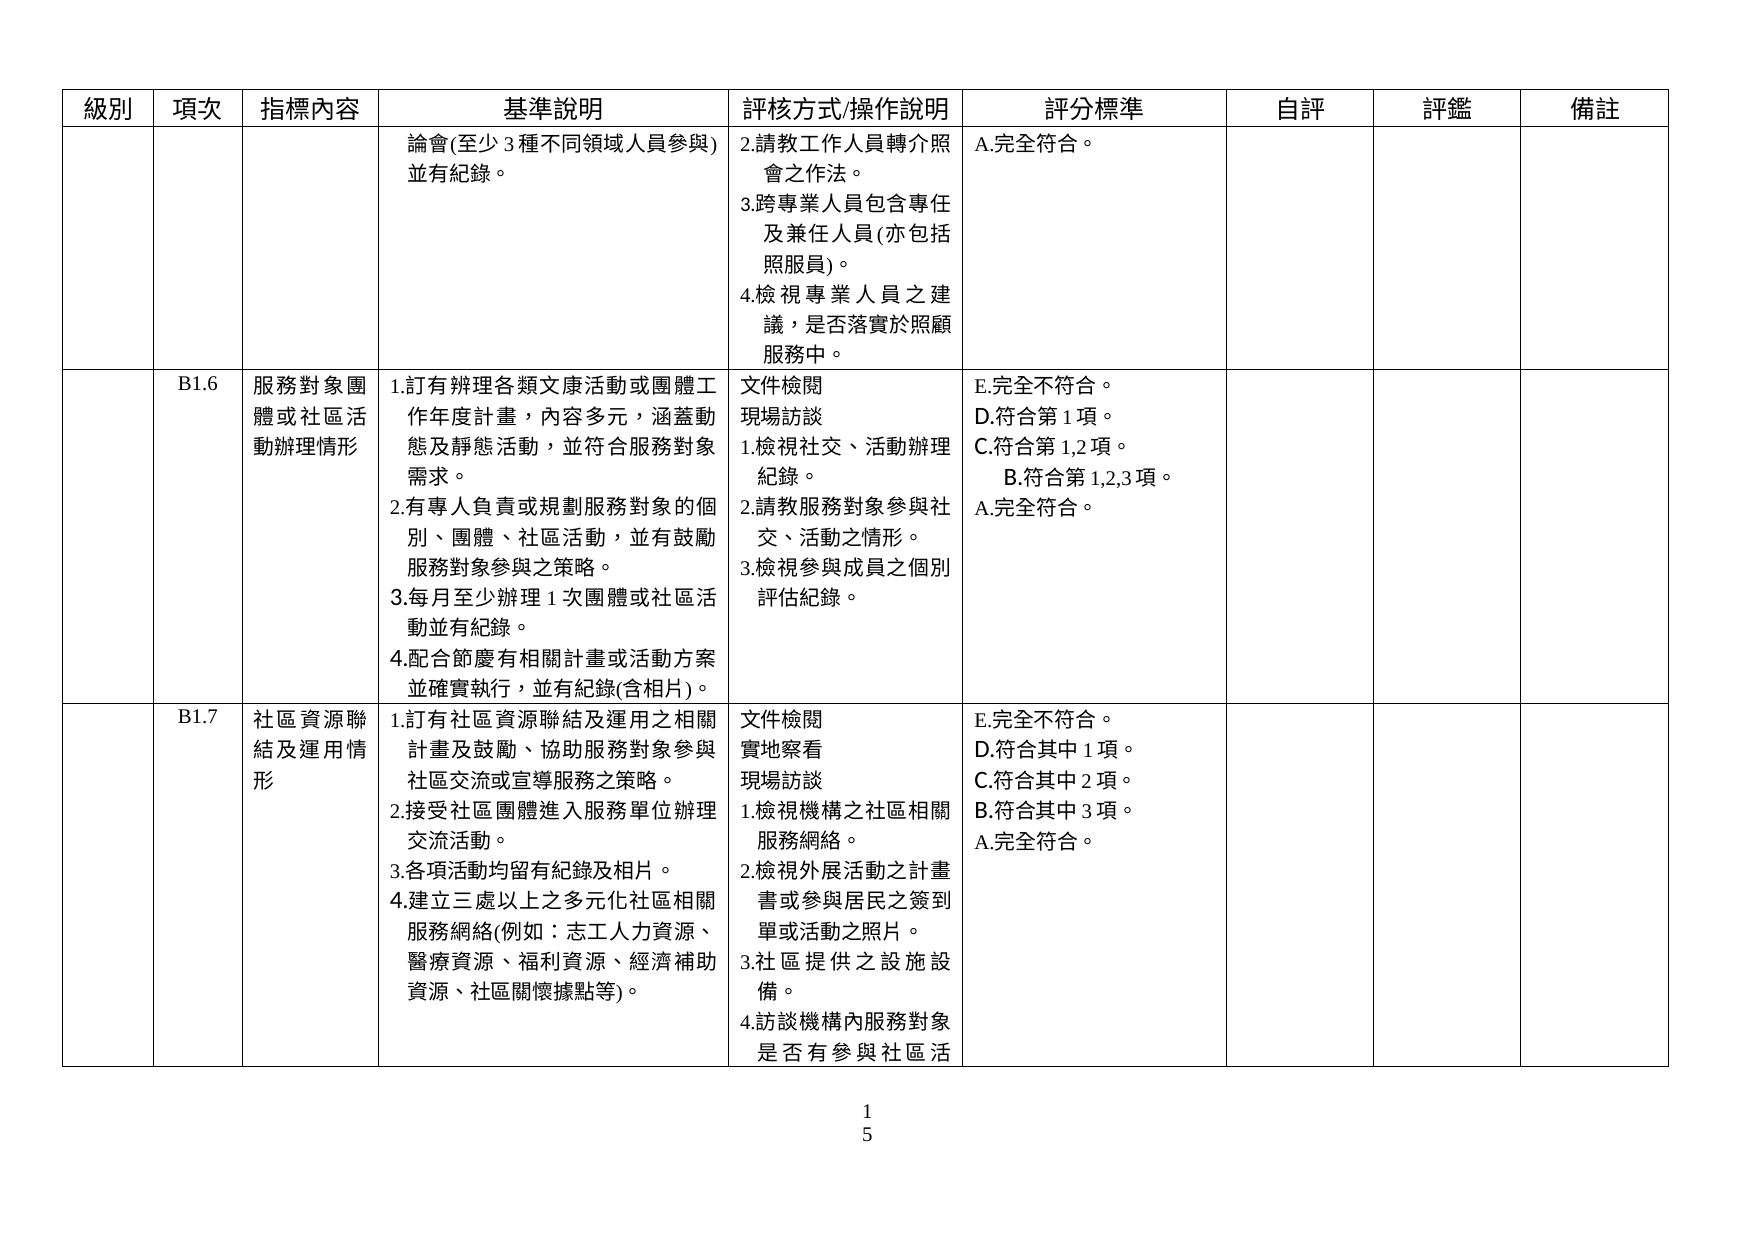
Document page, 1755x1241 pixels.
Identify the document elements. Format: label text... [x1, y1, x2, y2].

table_cell B1.7 [154, 704, 242, 1066]
table_header 基準說明 [379, 90, 728, 126]
table_cell [1227, 127, 1373, 369]
table_cell [1227, 370, 1373, 702]
table_cell [1374, 370, 1520, 702]
table_cell [1521, 370, 1668, 702]
table_cell 社區資源聯結及運用情形 [243, 704, 378, 1066]
table_cell [1521, 704, 1668, 1066]
table_header 備註 [1521, 90, 1668, 126]
table_cell [154, 127, 242, 369]
table_header 項次 [154, 90, 242, 126]
table_cell [63, 127, 153, 369]
table_cell 訂有辨理各類文康活動或團體工作年度計畫，內容多元，涵蓋動態及靜態活動，並符合服務對象需求。 有專人負責或規劃服務對象的個別、團體、社區活動，並有鼓勵服務對象參與之策略。 每月至少辦理1次團體或社區活動並有紀錄。 配合節慶有相關計畫或活動方案並確實執行，並有紀錄(含相片)。 [379, 370, 728, 702]
table_cell [1374, 704, 1520, 1066]
table_header 評鑑 [1374, 90, 1520, 126]
table_header 評核方式/操作說明 [729, 90, 962, 126]
table_cell 完全不符合。 符合第1項。 符合第1,2項。 符合第1,2,3項。 完全符合。 [963, 370, 1226, 702]
table_cell [63, 704, 153, 1066]
table_cell B1.6 [154, 370, 242, 702]
table_header 級別 [63, 90, 153, 126]
table_cell 跨專業整合照護執行情形 [243, 127, 378, 369]
table_header 評分標準 [963, 90, 1226, 126]
table_cell 文件檢閱 現場訪談 抽閱檢視至少5位服務對象之個案服務紀錄。 請教工作人員轉介照會之作法。 跨專業人員包含專任及兼任人員(亦包括照服員)。 檢視專業人員之建議，是否落實於照顧服務中。 [729, 127, 962, 369]
table_cell 論會(至少3種不同領域人員參與)並有紀錄。 [379, 127, 728, 369]
table_cell 服務對象團體或社區活動辦理情形 [243, 370, 378, 702]
table_cell 文件檢閱 實地察看 現場訪談 檢視機構之社區相關服務網絡。 檢視外展活動之計畫書或參與居民之簽到單或活動之照片。 社區提供之設施設備。 訪談機構內服務對象是否有參與社區活動。 [729, 704, 962, 1066]
table_header 指標內容 [243, 90, 378, 126]
table_cell [1374, 127, 1520, 369]
table_cell 完全不符合。 符合第1項。 符合第1,2項 符合第1,2項，且第3項部分符合。 完全符合。 [963, 127, 1226, 369]
table_header 自評 [1227, 90, 1373, 126]
table_cell [1227, 704, 1373, 1066]
table_cell 完全不符合。 符合其中1項。 符合其中2項。 符合其中3項。 完全符合。 [963, 704, 1226, 1066]
table_cell 訂有社區資源聯結及運用之相關計畫及鼓勵、協助服務對象參與社區交流或宣導服務之策略。 接受社區團體進入服務單位辦理交流活動。 各項活動均留有紀錄及相片。 建立三處以上之多元化社區相關服務網絡(例如：志工人力資源、醫療資源、福利資源、經濟補助資源、社區關懷據點等)。 [379, 704, 728, 1066]
table_cell [1521, 127, 1668, 369]
table_cell 文件檢閱 現場訪談 檢視社交、活動辦理紀錄。 請教服務對象參與社交、活動之情形。 檢視參與成員之個別評估紀錄。 [729, 370, 962, 702]
table_cell [63, 370, 153, 702]
